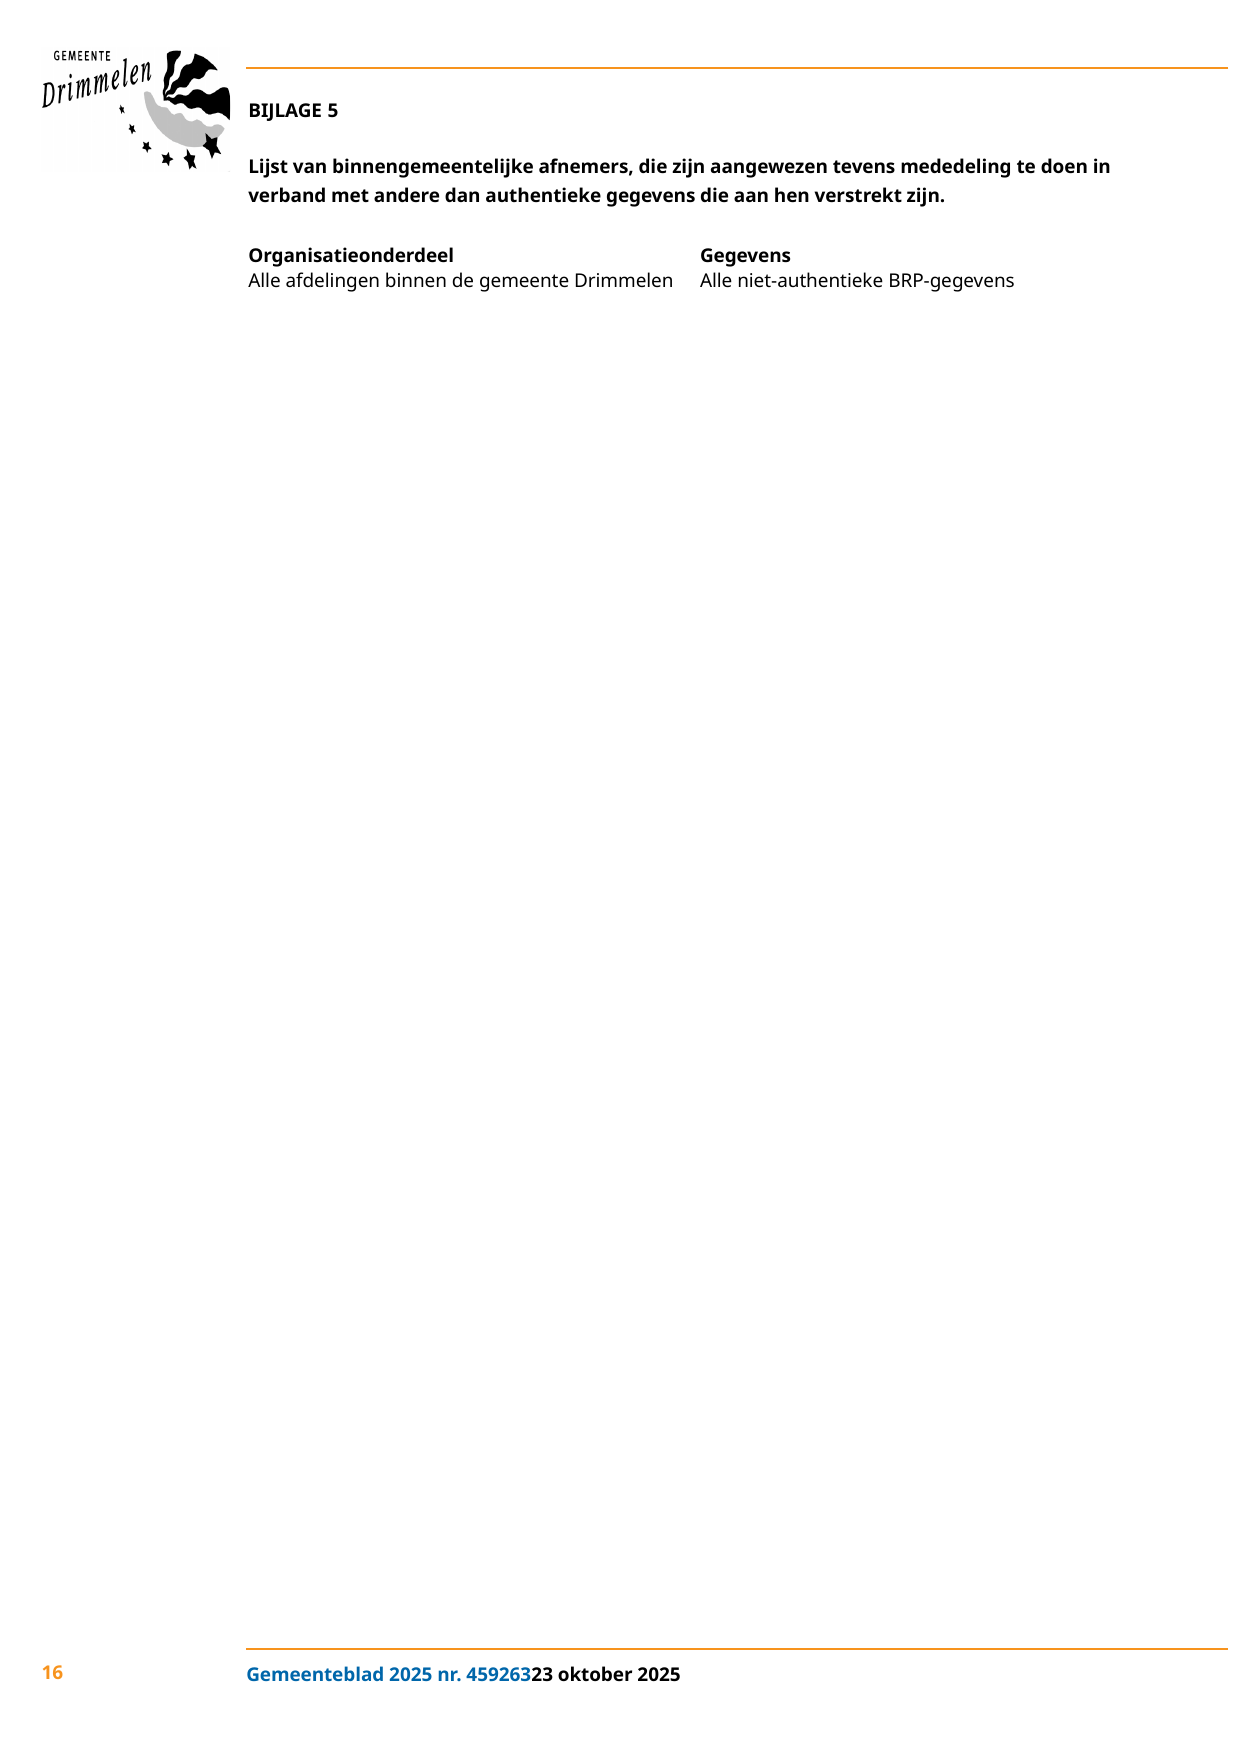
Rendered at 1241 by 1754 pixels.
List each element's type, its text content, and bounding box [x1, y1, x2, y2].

table_header Organisatieonderdeel [248, 242, 700, 267]
picture [41, 47, 231, 172]
text Lijst van binnengemeentelijke afnemers, die zijn aangewezen tevens mededeling te doen in verband met andere dan authentieke gegevens die aan hen verstrekt zijn. [248, 153, 1152, 208]
text BIJLAGE 5 [248, 95, 1152, 123]
table_cell Alle niet-authentieke BRP-gegevens [700, 268, 1152, 293]
table_cell Alle afdelingen binnen de gemeente Drimmelen [248, 268, 700, 293]
table_header Gegevens [700, 242, 1152, 267]
